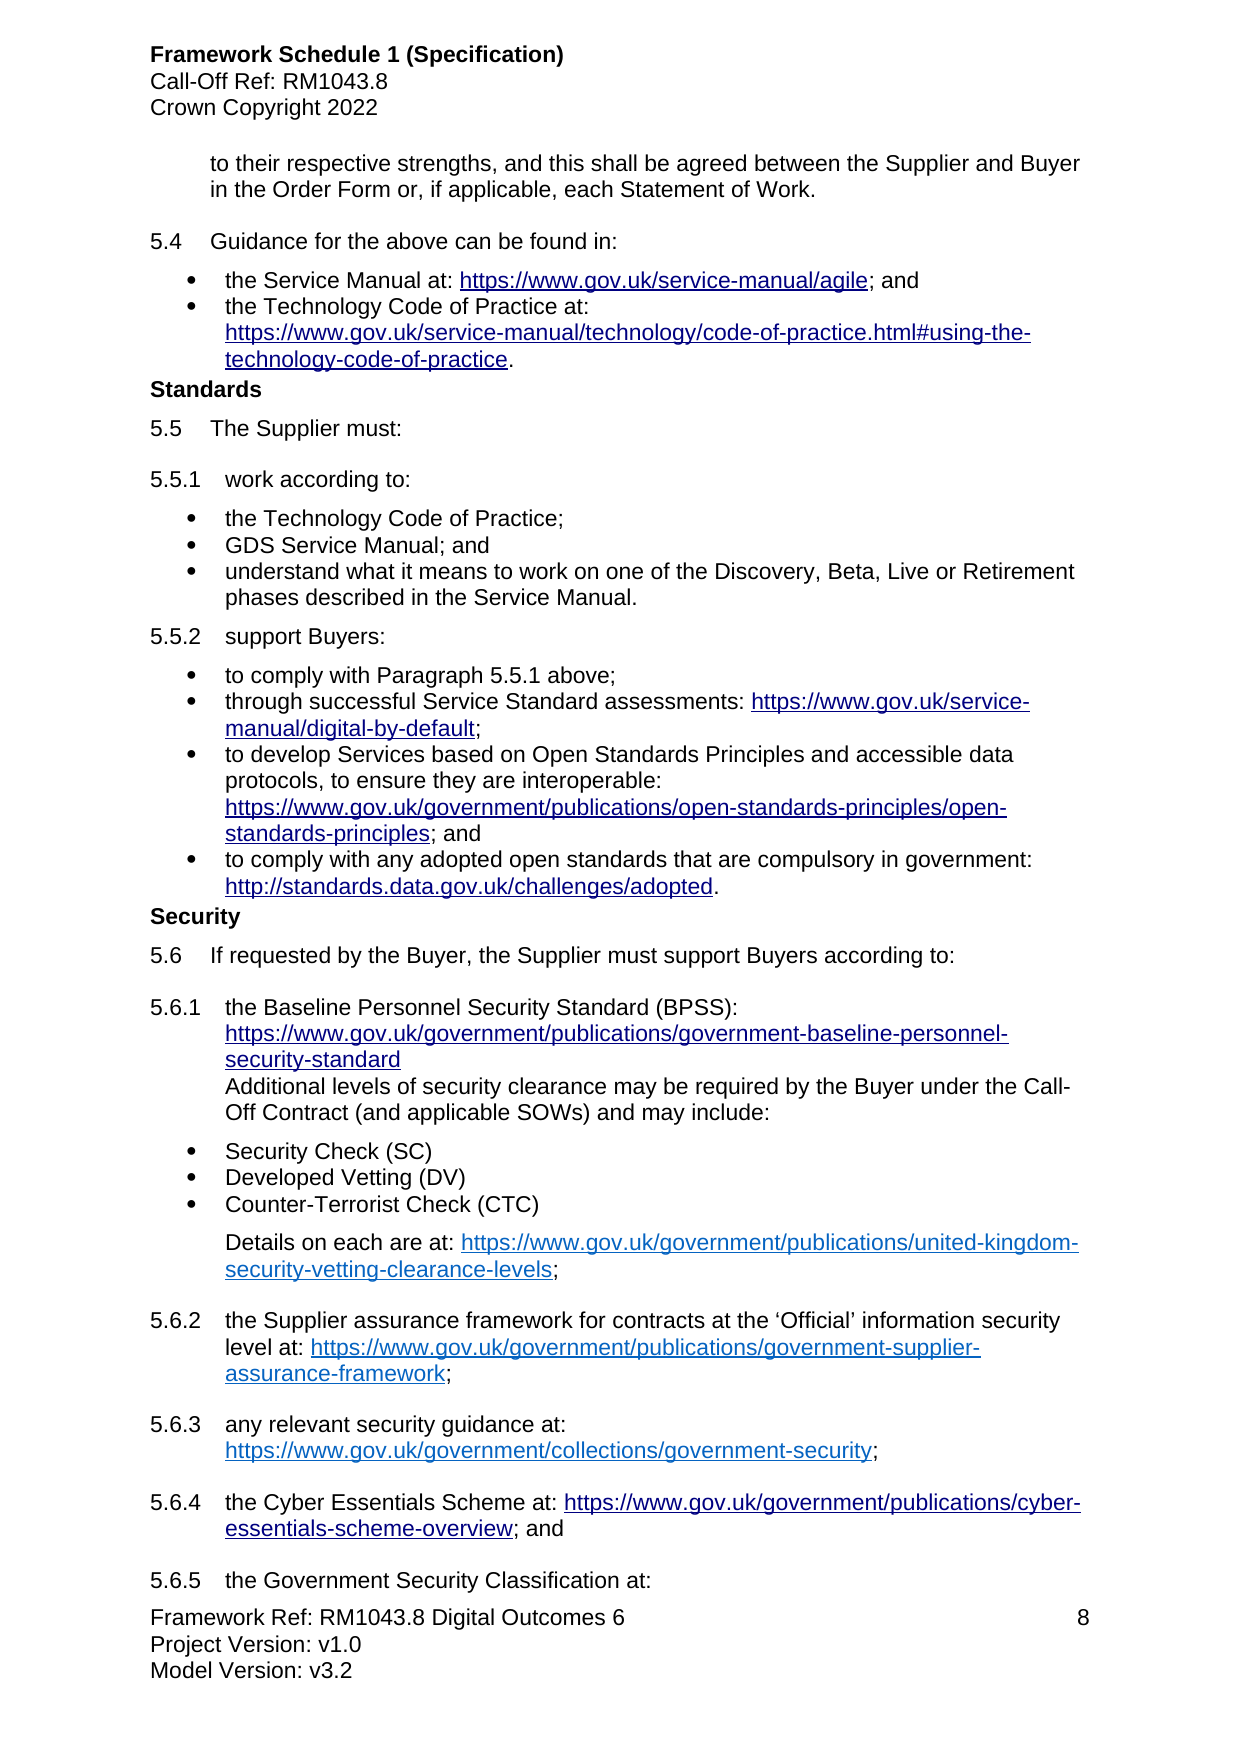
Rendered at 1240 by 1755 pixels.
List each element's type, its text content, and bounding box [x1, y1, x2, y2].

list through successful Service Standard assessments: https://www.gov.uk/service-manual/digital-by-default; [187, 688, 1089, 741]
list Security Check (SC) [187, 1138, 1089, 1164]
list the Technology Code of Practice at: https://www.gov.uk/service-manual/technology/code-of-practice.html#using-the-technology-code-of-practice. [187, 293, 1089, 372]
list the Cyber Essentials Scheme at: https://www.gov.uk/government/publications/cyber-essentials-scheme-overview; and [150, 1489, 1089, 1542]
list support Buyers: [150, 623, 1089, 649]
list the Baseline Personnel Security Standard (BPSS): https://www.gov.uk/government/publications/government-baseline-personnel-security-standard Additional levels of security clearance may be required by the Buyer under the Call-Off Contract (and applicable SOWs) and may include: [150, 993, 1089, 1125]
list to their respective strengths, and this shall be agreed between the Supplier and Buyer in the Order Form or, if applicable, each Statement of Work. [150, 150, 1089, 203]
subtitle Standards [150, 376, 1089, 402]
list work according to: [150, 466, 1089, 493]
list to comply with any adopted open standards that are compulsory in government: http://standards.data.gov.uk/challenges/adopted. [187, 846, 1089, 899]
list to comply with Paragraph 5.5.1 above; [187, 662, 1089, 688]
list GDS Service Manual; and [187, 532, 1089, 558]
list to develop Services based on Open Standards Principles and accessible data protocols, to ensure they are interoperable: https://www.gov.uk/government/publications/open-standards-principles/open-standards-principles; and [187, 741, 1089, 846]
list any relevant security guidance at: https://www.gov.uk/government/collections/government-security; [150, 1411, 1089, 1464]
subtitle Security [150, 903, 1089, 930]
list the Service Manual at: https://www.gov.uk/service-manual/agile; and [187, 267, 1089, 293]
list Developed Vetting (DV) [187, 1164, 1089, 1191]
list the Government Security Classification at: [150, 1567, 1089, 1593]
text Details on each are at: https://www.gov.uk/government/publications/united-kingdom-security-vetting-clearance-levels; [225, 1229, 1089, 1282]
list Counter-Terrorist Check (CTC) [187, 1191, 1089, 1217]
list The Supplier must: [150, 415, 1089, 441]
list Guidance for the above can be found in: [150, 228, 1089, 254]
list If requested by the Buyer, the Supplier must support Buyers according to: [150, 942, 1089, 968]
list the Supplier assurance framework for contracts at the ‘Official’ information security level at: https://www.gov.uk/government/publications/government-supplier-assurance-framework; [150, 1307, 1089, 1386]
list understand what it means to work on one of the Discovery, Beta, Live or Retirement phases described in the Service Manual. [187, 558, 1089, 611]
list the Technology Code of Practice; [187, 505, 1089, 532]
